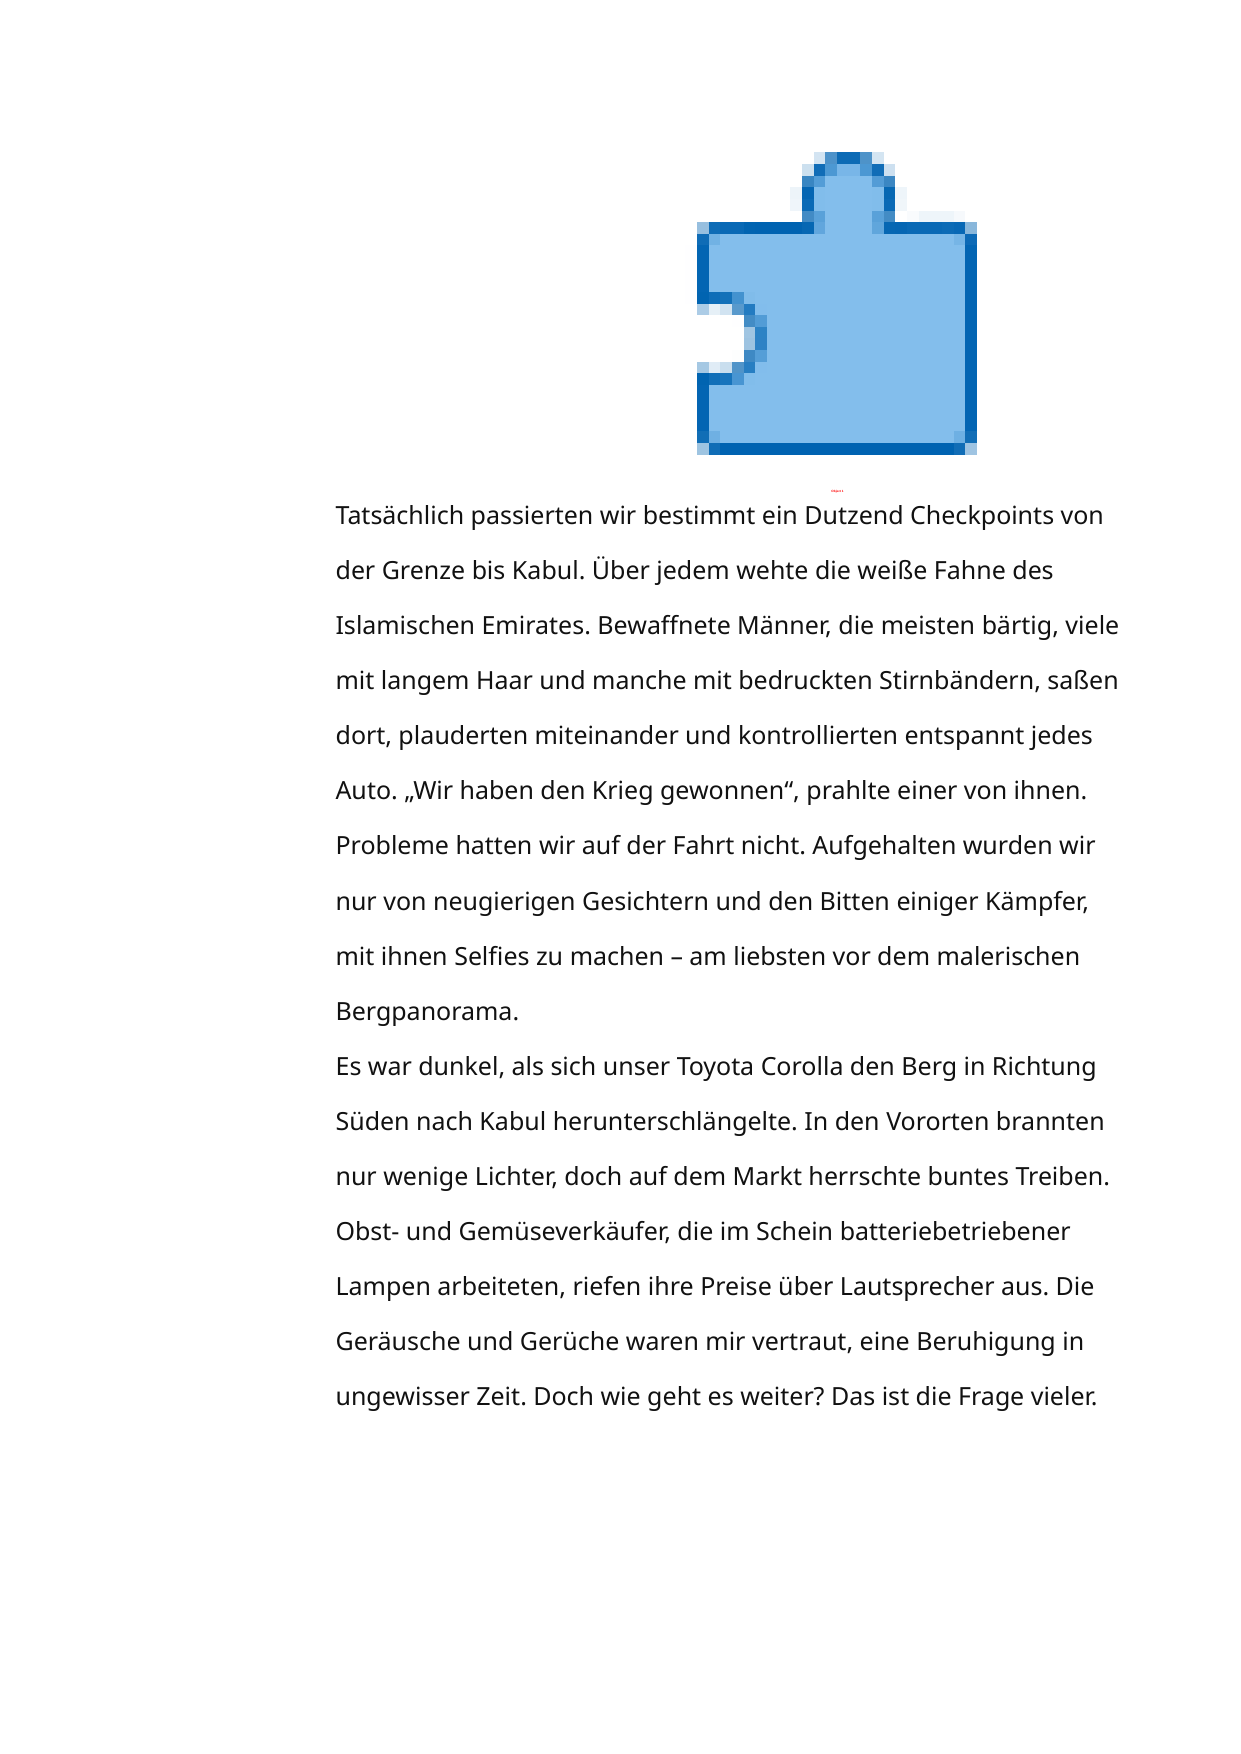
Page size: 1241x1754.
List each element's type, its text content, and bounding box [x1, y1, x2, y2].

text Es war dunkel, als sich unser Toyota Corolla den Berg in Richtung Süden nach Kabul herunterschlängelte. In den Vororten brannten nur wenige Lichter, doch auf dem Markt herrschte buntes Treiben. Obst- und Gemüseverkäufer, die im Schein batteriebetriebener Lampen arbeiteten, riefen ihre Preise über Lautsprecher aus. Die Geräusche und Gerüche waren mir vertraut, eine Beruhigung in ungewisser Zeit. Doch wie geht es weiter? Das ist die Frage vieler. [335, 1048, 1122, 1413]
text Tatsächlich passierten wir bestimmt ein Dutzend Checkpoints von der Grenze bis Kabul. Über jedem wehte die weiße Fahne des Islamischen Emirates. Bewaffnete Männer, die meisten bärtig, viele mit langem Haar und manche mit bedruckten Stirnbändern, saßen dort, plauderten miteinander und kontrollierten entspannt jedes Auto. „Wir haben den Krieg gewonnen“, prahlte einer von ihnen. Probleme hatten wir auf der Fahrt nicht. Aufgehalten wurden wir nur von neugierigen Gesichtern und den Bitten einiger Kämpfer, mit ihnen Selfies zu machen – am liebsten vor dem malerischen Bergpanorama. [335, 497, 1122, 1027]
